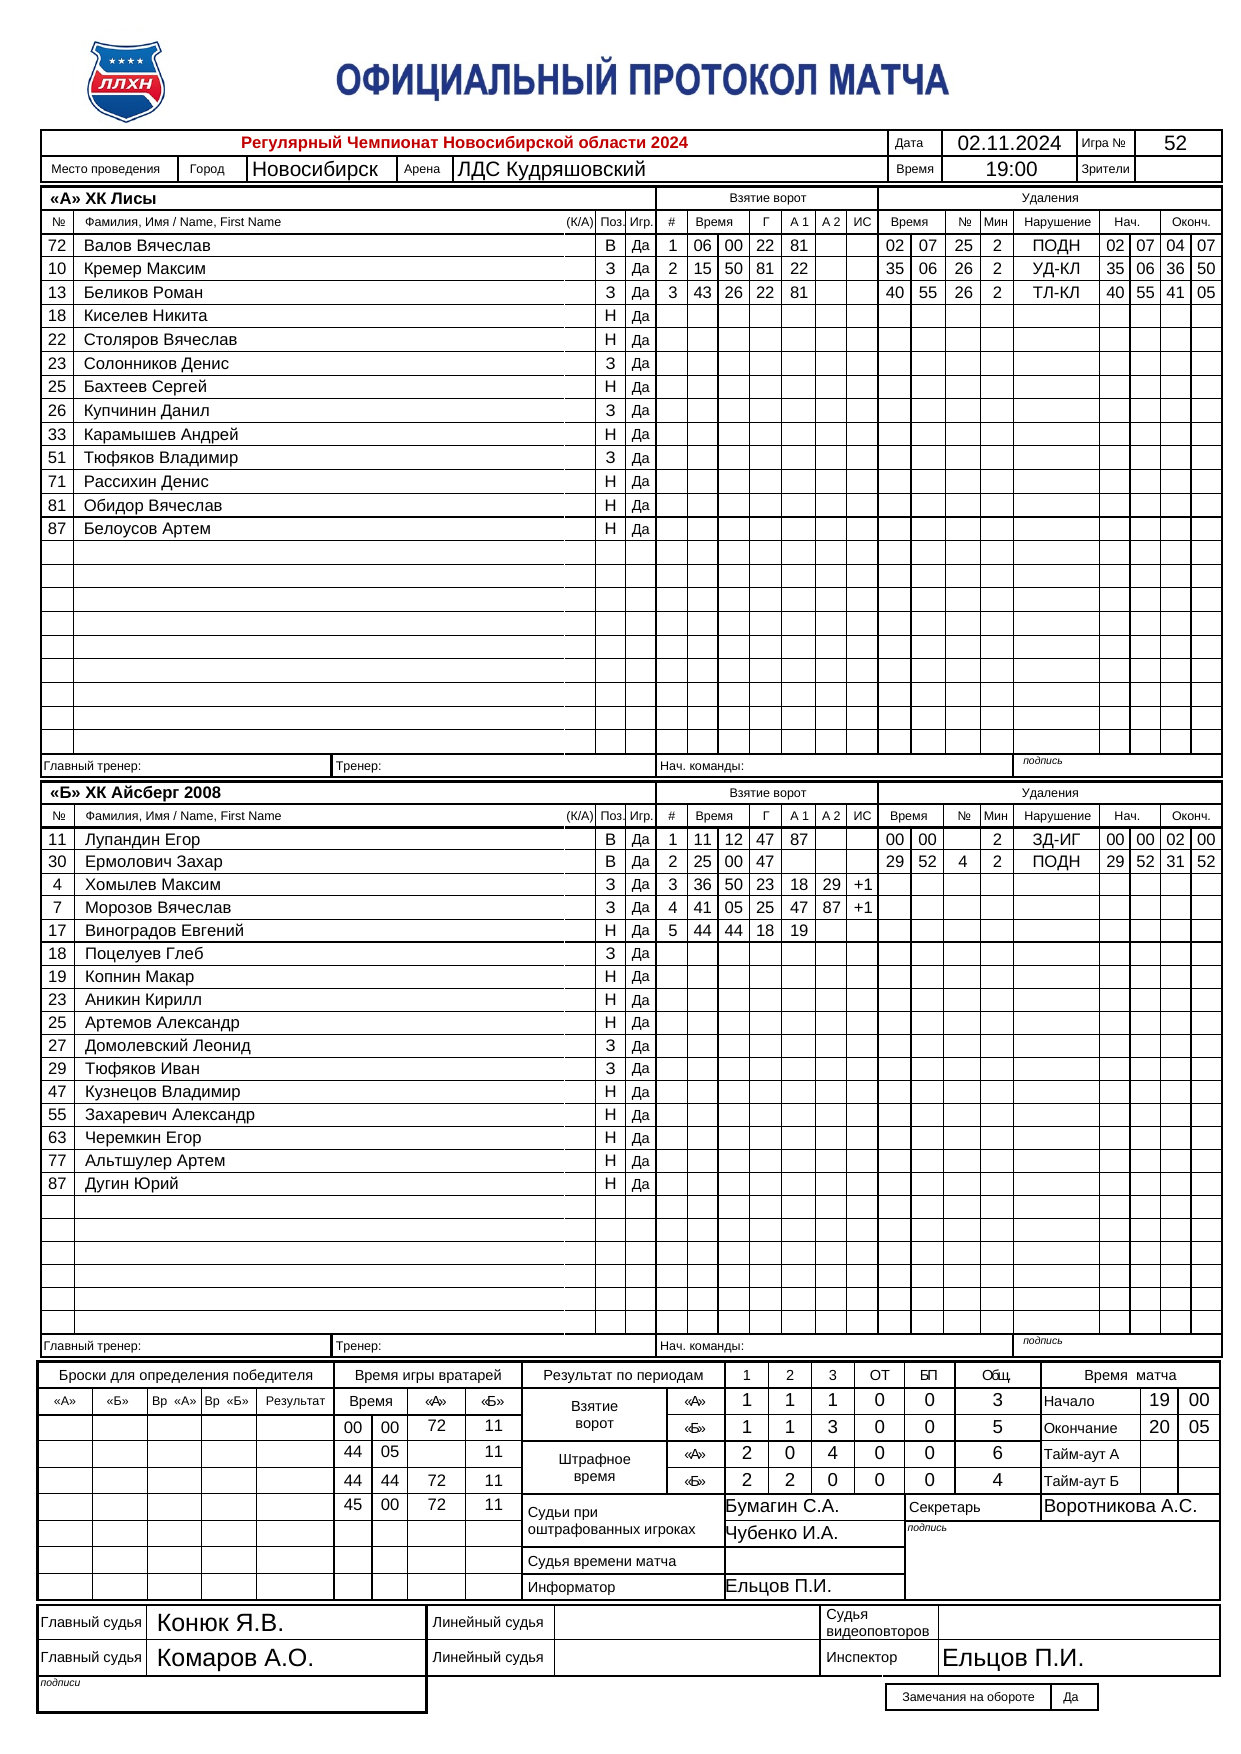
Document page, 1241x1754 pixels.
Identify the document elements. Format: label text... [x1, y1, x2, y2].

table_cell 3 [657, 874, 687, 895]
table_cell [750, 399, 781, 422]
table_cell [816, 305, 846, 327]
table_cell [944, 896, 980, 918]
table_cell 35 [879, 257, 910, 280]
table_cell 4 [944, 850, 980, 872]
table_cell [466, 1521, 521, 1546]
table_cell 0 [855, 1442, 904, 1467]
table_cell [74, 612, 564, 634]
table_cell [1014, 1104, 1099, 1126]
table_cell [1192, 896, 1221, 918]
table_cell Рассихин Денис [74, 470, 564, 493]
table_cell [148, 1547, 201, 1573]
table_cell [1192, 1035, 1221, 1057]
table_cell [657, 1012, 687, 1033]
table_cell [1014, 423, 1099, 445]
table_cell [981, 423, 1013, 445]
table_cell 18 [782, 874, 815, 895]
table_cell [1131, 494, 1160, 516]
table_cell [981, 376, 1013, 398]
table_cell 0 [855, 1415, 904, 1440]
table_cell [688, 1219, 717, 1241]
table_cell [688, 305, 717, 327]
table_cell [981, 588, 1013, 611]
table_cell [847, 423, 877, 445]
table_cell [1192, 541, 1221, 564]
table_cell 41 [688, 896, 717, 918]
table_cell 00 [719, 235, 749, 256]
table_cell [1161, 1104, 1190, 1126]
table_cell [75, 1242, 564, 1264]
table_cell 25 [750, 896, 781, 918]
table_header Время матча [1042, 1363, 1219, 1387]
table_cell 00 [719, 850, 749, 872]
table_cell [1192, 683, 1221, 706]
table_cell 26 [946, 281, 980, 303]
table_cell [981, 1150, 1013, 1172]
table_cell [879, 1058, 910, 1079]
table_cell [782, 943, 815, 964]
table_cell [912, 565, 945, 587]
table_cell [1131, 659, 1160, 682]
table_cell [946, 565, 980, 587]
table_cell Нач. команды: [657, 1335, 1012, 1356]
table_cell [944, 1127, 980, 1149]
table_cell [879, 1265, 910, 1287]
table_cell [981, 1288, 1013, 1310]
table_cell [750, 518, 781, 540]
table_cell [719, 636, 749, 658]
table_cell 31 [1161, 850, 1190, 872]
table_cell [596, 1242, 625, 1264]
table_cell Н [596, 470, 625, 493]
table_cell № [944, 805, 980, 826]
table_cell [1014, 1058, 1099, 1079]
table_cell [719, 730, 749, 753]
table_cell [1161, 1311, 1190, 1333]
table_cell В [596, 850, 625, 872]
table_cell 11 [466, 1494, 521, 1520]
table_cell [1100, 1104, 1129, 1126]
table_cell [750, 943, 781, 964]
table_cell [1161, 874, 1190, 895]
table_cell [75, 1196, 564, 1218]
table_cell Н [596, 1081, 625, 1103]
table_cell 05 [373, 1441, 407, 1467]
table_cell [148, 1494, 201, 1520]
table_cell [1100, 1012, 1129, 1033]
table_cell Да [626, 518, 655, 540]
table_cell [816, 1035, 846, 1057]
table_cell [981, 989, 1013, 1011]
table_cell Начало [1042, 1389, 1140, 1413]
table_cell [946, 636, 980, 658]
table_cell [688, 352, 717, 374]
table_cell [1192, 470, 1221, 493]
table_cell [1100, 1242, 1129, 1264]
table_cell [879, 541, 910, 564]
table_cell [42, 1242, 74, 1264]
table_cell Копнин Макар [75, 966, 564, 987]
table_cell [1161, 1242, 1190, 1264]
table_cell Белоусов Артем [74, 518, 564, 540]
table_cell +1 [847, 874, 877, 895]
table_cell [847, 305, 877, 327]
table_cell [596, 730, 625, 753]
table_cell [1131, 683, 1160, 706]
table_cell [1014, 943, 1099, 964]
table_cell [879, 1219, 910, 1241]
table_cell Мин [981, 805, 1013, 826]
table_cell [1131, 1035, 1160, 1057]
table_cell 55 [1131, 281, 1160, 303]
table_cell [847, 1242, 877, 1264]
table_cell З [596, 446, 625, 469]
table_cell 13 [42, 281, 73, 303]
table_cell З [596, 943, 625, 964]
table_cell [912, 1311, 943, 1333]
table_cell 44 [335, 1468, 371, 1493]
table_cell [1100, 423, 1129, 445]
table_cell [202, 1416, 256, 1440]
table_cell 07 [1192, 235, 1221, 256]
table_cell [408, 1521, 465, 1546]
table_cell [565, 305, 595, 327]
table_cell [1014, 874, 1099, 895]
table_cell [466, 1574, 521, 1599]
table_cell [981, 612, 1013, 634]
table_header ОТ [855, 1363, 904, 1387]
table_cell [688, 683, 717, 706]
table_cell [782, 1012, 815, 1033]
table_cell [750, 470, 781, 493]
table_cell 87 [42, 1173, 74, 1195]
table_cell [719, 1196, 749, 1218]
table_cell [719, 1035, 749, 1057]
table_cell В [596, 235, 625, 256]
table_cell [688, 399, 717, 422]
table_cell [1100, 305, 1129, 327]
table_cell [816, 541, 846, 564]
table_cell Время [879, 805, 943, 826]
table_cell [75, 1219, 564, 1241]
table_cell Н [596, 328, 625, 351]
table_cell [750, 683, 781, 706]
table_cell [596, 1265, 625, 1287]
table_cell [946, 376, 980, 398]
table_cell [1161, 989, 1190, 1011]
table_cell З [596, 896, 625, 918]
table_cell [782, 446, 815, 469]
table_cell [688, 518, 717, 540]
table_header Результат по периодам [523, 1363, 724, 1387]
table_cell [596, 588, 625, 611]
table_cell [1014, 1035, 1099, 1057]
table_cell [1100, 612, 1129, 634]
table_cell А 1 [782, 211, 815, 233]
table_cell [1161, 494, 1190, 516]
table_cell [626, 636, 655, 658]
table_cell Главный тренер: [42, 755, 330, 776]
table_cell [912, 1104, 943, 1126]
table_cell Поз. [596, 211, 625, 233]
table_cell Чубенко И.А. [726, 1521, 904, 1546]
table_cell [981, 1173, 1013, 1195]
table_cell [782, 659, 815, 682]
table_cell 0 [855, 1468, 904, 1493]
table_cell [1161, 707, 1190, 729]
table_cell [688, 612, 717, 634]
table_cell [1161, 966, 1190, 987]
table_cell [719, 1242, 749, 1264]
table_cell [944, 1150, 980, 1172]
table_cell [912, 1173, 943, 1195]
table_cell [912, 423, 945, 445]
table_cell [946, 659, 980, 682]
table_cell [750, 1265, 781, 1287]
table_cell [1192, 707, 1221, 729]
table_cell [1131, 1012, 1160, 1033]
table_cell [565, 1150, 595, 1172]
table_cell [565, 636, 595, 658]
table_cell 4 [42, 874, 74, 895]
table_cell 81 [42, 494, 73, 516]
table_cell [782, 399, 815, 422]
table_cell [719, 376, 749, 398]
table_cell Столяров Вячеслав [74, 328, 564, 351]
table_cell [1192, 1242, 1221, 1264]
table_cell [1131, 896, 1160, 918]
table_cell [1100, 376, 1129, 398]
table_cell [816, 1265, 846, 1287]
table_cell Информатор [523, 1575, 724, 1599]
table_cell 36 [1161, 257, 1190, 280]
table_cell [626, 1196, 655, 1218]
table_cell 33 [42, 423, 73, 445]
table_cell [596, 1196, 625, 1218]
table_cell Лупандин Егор [75, 829, 564, 849]
table_cell [148, 1521, 201, 1546]
table_cell [981, 659, 1013, 682]
table_cell [1014, 683, 1099, 706]
table_cell [719, 446, 749, 469]
table_cell [879, 399, 910, 422]
table_cell 22 [42, 328, 73, 351]
table_cell [596, 659, 625, 682]
table_cell [782, 305, 815, 327]
table_cell [1161, 920, 1190, 941]
table_cell [1161, 683, 1190, 706]
table_cell [1014, 1196, 1099, 1218]
table_cell [565, 920, 595, 941]
table_cell [883, 1677, 1220, 1681]
table_cell [782, 966, 815, 987]
table_cell # [657, 211, 687, 233]
table_cell Кузнецов Владимир [75, 1081, 564, 1103]
table_cell [42, 730, 73, 753]
table_cell [555, 1606, 819, 1639]
table_cell [816, 1219, 846, 1241]
table_cell [1161, 588, 1190, 611]
table_cell [912, 376, 945, 398]
table_cell [847, 565, 877, 587]
table_cell Виноградов Евгений [75, 920, 564, 941]
table_cell [565, 1219, 595, 1241]
table_cell [1131, 1150, 1160, 1172]
table_cell [39, 1521, 92, 1546]
table_cell [688, 943, 717, 964]
table_cell [1100, 1288, 1129, 1310]
table_cell [981, 896, 1013, 918]
table_cell В [596, 829, 625, 849]
table_cell [1131, 423, 1160, 445]
table_cell Поцелуев Глеб [75, 943, 564, 964]
table_cell 06 [912, 257, 945, 280]
table_cell [816, 399, 846, 422]
table_cell [1100, 920, 1129, 941]
table_cell [912, 494, 945, 516]
table_cell 26 [42, 399, 73, 422]
table_cell [879, 636, 910, 658]
table_cell Да [626, 1150, 655, 1172]
table_cell [750, 1127, 781, 1149]
table_cell [1131, 1196, 1160, 1218]
table_cell 6 [956, 1442, 1040, 1467]
table_cell [944, 1242, 980, 1264]
table_cell [1192, 1104, 1221, 1126]
table_cell УД-КЛ [1014, 257, 1099, 280]
table_cell [1100, 328, 1129, 351]
table_cell 51 [42, 446, 73, 469]
table_cell 17 [42, 920, 74, 941]
table_cell 06 [688, 235, 717, 256]
table_cell [1014, 1219, 1099, 1241]
table_cell [879, 1288, 910, 1310]
table_cell 81 [782, 281, 815, 303]
table_cell [688, 659, 717, 682]
table_cell 72 [42, 235, 73, 256]
table_cell Н [596, 518, 625, 540]
table_cell [847, 707, 877, 729]
table_cell [1192, 565, 1221, 587]
table_cell [750, 612, 781, 634]
table_cell [1192, 730, 1221, 753]
table_cell 44 [335, 1441, 371, 1467]
table_cell [750, 423, 781, 445]
table_header Броски для определения победителя [39, 1363, 333, 1387]
table_cell [335, 1521, 371, 1546]
table_cell [657, 989, 687, 1011]
table_cell 2 [769, 1468, 811, 1493]
table_cell 44 [373, 1468, 407, 1493]
table_cell [912, 966, 943, 987]
table_cell [1100, 1150, 1129, 1172]
table_cell [847, 541, 877, 564]
table_cell 07 [1131, 235, 1160, 256]
table_cell Хомылев Максим [75, 874, 564, 895]
table_cell 3 [956, 1389, 1040, 1413]
table_cell [912, 1219, 943, 1241]
table_cell [981, 636, 1013, 658]
table_cell Время [879, 211, 945, 233]
table_cell [596, 1288, 625, 1310]
table_cell 40 [1100, 281, 1129, 303]
table_cell [373, 1547, 407, 1573]
table_cell [782, 636, 815, 658]
table_cell [750, 989, 781, 1011]
table_cell [1161, 1058, 1190, 1079]
table_cell [1161, 1127, 1190, 1149]
table_cell [75, 1265, 564, 1287]
table_cell [1192, 1081, 1221, 1103]
table_cell [750, 494, 781, 516]
table_cell [912, 636, 945, 658]
table_cell [1131, 446, 1160, 469]
table_cell Оконч. [1161, 805, 1221, 826]
table_cell [565, 588, 595, 611]
table_cell [1161, 1035, 1190, 1057]
table_cell 4 [657, 896, 687, 918]
table_cell Да [626, 920, 655, 941]
table_cell [946, 588, 980, 611]
table_cell [93, 1441, 147, 1467]
table_cell 26 [946, 257, 980, 280]
table_cell [750, 966, 781, 987]
table_cell [847, 1173, 877, 1195]
table_cell [912, 659, 945, 682]
table_cell [626, 659, 655, 682]
table_cell [750, 1058, 781, 1079]
table_header Игра № [1078, 131, 1134, 155]
table_cell Да [626, 1104, 655, 1126]
table_cell [565, 1288, 595, 1310]
table_cell [657, 966, 687, 987]
table_cell [1100, 943, 1129, 964]
table_cell [1141, 1441, 1177, 1467]
table_cell [42, 707, 73, 729]
table_cell [42, 588, 73, 611]
table_cell [626, 1265, 655, 1287]
table_cell Карамышев Андрей [74, 423, 564, 445]
table_cell [596, 683, 625, 706]
table_cell № [946, 211, 980, 233]
table_cell [816, 707, 846, 729]
table_cell [847, 683, 877, 706]
table_cell [782, 850, 815, 872]
table_cell Н [596, 1127, 625, 1149]
table_cell Линейный судья [428, 1640, 554, 1675]
table_cell [719, 989, 749, 1011]
table_cell [1100, 636, 1129, 658]
table_cell [912, 446, 945, 469]
table_header БП [905, 1363, 954, 1387]
table_cell [879, 1311, 910, 1333]
table_cell 2 [657, 850, 687, 872]
table_cell Артемов Александр [75, 1012, 564, 1033]
table_cell [148, 1441, 201, 1467]
table_cell Да [626, 1081, 655, 1103]
table_cell 71 [42, 470, 73, 493]
table_cell Главный тренер: [42, 1335, 330, 1356]
table_cell 11 [466, 1441, 521, 1467]
table_cell [946, 518, 980, 540]
table_cell [565, 1081, 595, 1103]
table_cell [847, 281, 877, 303]
table_cell [1100, 1173, 1129, 1195]
table_cell [912, 896, 943, 918]
table_cell [750, 1288, 781, 1310]
table_cell [1161, 1081, 1190, 1103]
table_cell [1192, 1288, 1221, 1310]
table_cell [946, 730, 980, 753]
table_cell [1131, 1242, 1160, 1264]
table_cell Да [626, 305, 655, 327]
table_cell [847, 1150, 877, 1172]
table_cell [847, 494, 877, 516]
table_cell [750, 636, 781, 658]
table_cell 0 [905, 1442, 954, 1467]
table_cell Да [626, 943, 655, 964]
table_cell [1131, 730, 1160, 753]
table_cell [688, 966, 717, 987]
table_cell [42, 1219, 74, 1241]
table_cell [657, 494, 687, 516]
table_cell [782, 352, 815, 374]
table_cell [42, 1311, 74, 1333]
table_cell [75, 1288, 564, 1310]
table_cell [565, 565, 595, 587]
table_cell Да [626, 494, 655, 516]
table_cell [944, 1173, 980, 1195]
table_cell [981, 470, 1013, 493]
table_cell [148, 1416, 201, 1440]
table_cell [1014, 305, 1099, 327]
table_cell 19:00 [943, 157, 1076, 181]
table_cell 45 [335, 1494, 371, 1520]
table_cell Валов Вячеслав [74, 235, 564, 256]
table_cell 77 [42, 1150, 74, 1172]
table_cell [42, 1288, 74, 1310]
table_cell Воротникова А.С. [1042, 1495, 1219, 1520]
table_cell подписи [39, 1677, 425, 1711]
table_cell [879, 1196, 910, 1218]
table_cell [1100, 1196, 1129, 1218]
table_cell [879, 588, 910, 611]
table_cell 50 [719, 257, 749, 280]
table_cell 02 [1100, 235, 1129, 256]
table_cell [565, 1012, 595, 1033]
table_cell [782, 494, 815, 516]
table_cell (К/А) [565, 211, 595, 233]
table_cell [816, 989, 846, 1011]
table_cell [688, 446, 717, 469]
table_cell [93, 1468, 147, 1493]
table_cell [1014, 1150, 1099, 1172]
table_cell [1100, 541, 1129, 564]
table_cell 55 [912, 281, 945, 303]
table_cell [1192, 446, 1221, 469]
table_cell [1161, 328, 1190, 351]
table_cell [847, 376, 877, 398]
table_cell [847, 1035, 877, 1057]
table_cell 44 [719, 920, 749, 941]
table_cell [750, 1242, 781, 1264]
table_cell [981, 328, 1013, 351]
table_cell [565, 376, 595, 398]
table_cell [750, 1219, 781, 1241]
table_cell [466, 1547, 521, 1573]
table_cell Поз. [596, 805, 625, 826]
table_cell [944, 1265, 980, 1287]
table_cell [565, 470, 595, 493]
table_cell Дугин Юрий [75, 1173, 564, 1195]
table_cell [816, 1196, 846, 1218]
table_cell Время [889, 157, 941, 181]
table_cell Арена [398, 157, 452, 181]
table_cell 2 [726, 1468, 768, 1493]
table_cell [1014, 518, 1099, 540]
table_cell [565, 896, 595, 918]
table_cell Нач. команды: [657, 755, 1012, 776]
table_cell [816, 1242, 846, 1264]
table_cell [1192, 943, 1221, 964]
table_cell [1100, 659, 1129, 682]
table_cell 00 [373, 1494, 407, 1520]
table_header 52 [1136, 131, 1221, 155]
table_cell [912, 920, 943, 941]
table_cell [1161, 1219, 1190, 1241]
table_cell [1100, 1127, 1129, 1149]
table_cell 1 [726, 1389, 768, 1413]
table_cell [981, 966, 1013, 987]
table_cell Окончание [1042, 1415, 1140, 1440]
table_cell [657, 541, 687, 564]
table_cell 11 [466, 1468, 521, 1493]
table_cell 29 [879, 850, 910, 872]
table_cell 2 [981, 257, 1013, 280]
table_cell [816, 683, 846, 706]
table_cell [912, 1012, 943, 1033]
table_cell 25 [42, 376, 73, 398]
table_header Удаления [879, 188, 1221, 209]
table_cell 06 [1131, 257, 1160, 280]
table_cell [879, 1150, 910, 1172]
table_header Дата [889, 131, 941, 155]
table_cell [816, 659, 846, 682]
table_cell 1 [769, 1415, 811, 1440]
table_cell 27 [42, 1035, 74, 1057]
table_cell [1192, 636, 1221, 658]
table_cell [626, 612, 655, 634]
table_cell Домолевский Леонид [75, 1035, 564, 1057]
table_cell [912, 683, 945, 706]
table_cell [879, 730, 910, 753]
table_cell [1014, 588, 1099, 611]
table_cell [657, 1058, 687, 1079]
table_cell [1100, 518, 1129, 540]
table_cell [816, 1127, 846, 1149]
table_cell Инспектор [821, 1640, 938, 1675]
table_cell [688, 1265, 717, 1287]
table_cell [657, 518, 687, 540]
table_cell [1161, 518, 1190, 540]
table_cell 2 [726, 1442, 768, 1467]
table_cell [74, 636, 564, 658]
table_cell [912, 612, 945, 634]
table_cell [847, 257, 877, 280]
table_cell подпись [906, 1522, 1219, 1599]
table_cell [981, 305, 1013, 327]
table_cell [688, 1288, 717, 1310]
table_cell [688, 1242, 717, 1264]
table_cell Город [179, 157, 246, 181]
table_cell [719, 1173, 749, 1195]
table_cell [1100, 1219, 1129, 1241]
table_cell [719, 565, 749, 587]
table_cell [944, 1219, 980, 1241]
table_cell [74, 707, 564, 729]
table_cell [719, 1127, 749, 1149]
table_cell [565, 1196, 595, 1218]
table_cell [750, 730, 781, 753]
table_cell Нач. [1100, 211, 1160, 233]
table_cell 20 [1141, 1415, 1177, 1440]
table_cell [750, 1173, 781, 1195]
table_cell [1014, 565, 1099, 587]
table_cell Да [626, 352, 655, 374]
table_cell [626, 1242, 655, 1264]
table_header Общ. [956, 1363, 1040, 1387]
table_cell 19 [42, 966, 74, 987]
table_cell Да [626, 896, 655, 918]
table_cell [688, 1012, 717, 1033]
table_cell [1100, 874, 1129, 895]
table_cell [946, 541, 980, 564]
table_cell [946, 683, 980, 706]
table_header Удаления [879, 783, 1221, 803]
table_cell [688, 1127, 717, 1149]
table_header Время игры вратарей [335, 1363, 521, 1387]
table_cell [74, 659, 564, 682]
table_cell [847, 920, 877, 941]
table_cell [1131, 1311, 1160, 1333]
table_cell [847, 1104, 877, 1126]
table_cell [1131, 1081, 1160, 1103]
table_cell подпись [1014, 1335, 1221, 1356]
table_cell [912, 707, 945, 729]
table_cell [782, 1196, 815, 1218]
table_cell [847, 636, 877, 658]
table_cell [1161, 636, 1190, 658]
table_cell [688, 1196, 717, 1218]
table_cell [688, 989, 717, 1011]
table_cell [944, 874, 980, 895]
table_cell [782, 683, 815, 706]
table_cell [1161, 423, 1190, 445]
table_cell [912, 1150, 943, 1172]
table_cell Солонников Денис [74, 352, 564, 374]
table_cell [847, 588, 877, 611]
table_cell [657, 1288, 687, 1310]
table_cell [847, 1196, 877, 1218]
table_cell [782, 1288, 815, 1310]
table_cell [657, 1127, 687, 1149]
table_cell [1136, 157, 1221, 181]
table_cell [1131, 966, 1160, 987]
table_cell [657, 1104, 687, 1126]
table_cell [912, 1288, 943, 1310]
table_cell [1131, 874, 1160, 895]
table_cell [657, 1035, 687, 1057]
table_cell [373, 1521, 407, 1546]
table_cell 3 [812, 1415, 854, 1440]
table_cell [408, 1441, 465, 1467]
table_cell [879, 966, 910, 987]
table_cell 19 [1141, 1389, 1177, 1413]
table_cell [1192, 1265, 1221, 1287]
table_cell [1161, 446, 1190, 469]
table_cell З [596, 352, 625, 374]
table_cell «Б » [466, 1389, 521, 1413]
table_cell [719, 423, 749, 445]
table_cell 00 [879, 829, 910, 849]
table_cell 0 [855, 1389, 904, 1413]
table_cell [1014, 920, 1099, 941]
table_cell Купчинин Данил [74, 399, 564, 422]
table_cell [555, 1640, 819, 1675]
table_cell [657, 683, 687, 706]
table_cell [565, 874, 595, 895]
table_cell [42, 1265, 74, 1287]
table_cell [1100, 470, 1129, 493]
table_cell [565, 989, 595, 1011]
table_cell [74, 730, 564, 753]
table_cell [816, 1081, 846, 1103]
table_cell [879, 1081, 910, 1103]
table_cell [1161, 1196, 1190, 1218]
table_cell [1014, 730, 1099, 753]
table_cell Морозов Вячеслав [75, 896, 564, 918]
table_cell [1100, 896, 1129, 918]
table_cell [879, 423, 910, 445]
table_cell [879, 707, 910, 729]
table_cell [39, 1441, 92, 1467]
table_cell [42, 659, 73, 682]
table_cell 25 [42, 1012, 74, 1033]
table_cell [719, 659, 749, 682]
table_cell [39, 1416, 92, 1440]
table_cell [1100, 1035, 1129, 1057]
table_cell 52 [1192, 850, 1221, 872]
table_cell [626, 1219, 655, 1241]
table_cell [657, 1081, 687, 1103]
table_cell [626, 683, 655, 706]
table_cell Да [626, 966, 655, 987]
table_cell [1161, 943, 1190, 964]
table_cell 5 [657, 920, 687, 941]
table_cell [946, 328, 980, 351]
table_cell № [42, 211, 73, 233]
picture [5, 28, 1179, 129]
table_cell Да [626, 850, 655, 872]
table_cell 4 [812, 1442, 854, 1467]
table_cell 87 [816, 896, 846, 918]
table_cell [657, 423, 687, 445]
table_cell [847, 1311, 877, 1333]
table_cell [719, 1311, 749, 1333]
table_cell [1131, 565, 1160, 587]
table_cell [1131, 1127, 1160, 1149]
table_cell [981, 1265, 1013, 1287]
table_cell [596, 1311, 625, 1333]
table_cell [1192, 989, 1221, 1011]
table_cell [912, 1035, 943, 1057]
table_cell [1192, 1127, 1221, 1149]
table_cell Да [626, 1127, 655, 1149]
table_cell Н [596, 1104, 625, 1126]
table_cell [565, 1265, 595, 1287]
table_cell 47 [750, 829, 781, 849]
table_cell 0 [905, 1415, 954, 1440]
table_cell [1161, 376, 1190, 398]
table_cell [719, 588, 749, 611]
table_cell 22 [782, 257, 815, 280]
table_header 02.11.2024 [943, 131, 1076, 155]
table_cell [1014, 612, 1099, 634]
table_cell [782, 588, 815, 611]
table_cell [1131, 1219, 1160, 1241]
table_cell 2 [981, 829, 1013, 849]
table_cell [688, 565, 717, 587]
table_cell [1100, 494, 1129, 516]
table_cell [847, 1219, 877, 1241]
table_cell 05 [1192, 281, 1221, 303]
table_cell [596, 612, 625, 634]
table_cell [981, 565, 1013, 587]
table_cell [1099, 1682, 1220, 1711]
table_cell [1100, 1081, 1129, 1103]
table_cell [981, 446, 1013, 469]
table_cell [1131, 588, 1160, 611]
table_cell [847, 399, 877, 422]
table_cell [981, 1242, 1013, 1264]
table_cell [202, 1521, 256, 1546]
table_cell Да [626, 328, 655, 351]
table_cell [1100, 683, 1129, 706]
table_cell [1161, 565, 1190, 587]
table_cell [946, 305, 980, 327]
table_cell [1014, 659, 1099, 682]
table_cell [879, 494, 910, 516]
table_cell [565, 518, 595, 540]
table_cell [750, 541, 781, 564]
table_cell [816, 446, 846, 469]
table_cell Да [626, 257, 655, 280]
table_cell Да [626, 470, 655, 493]
table_cell [1161, 1288, 1190, 1310]
table_cell [912, 588, 945, 611]
table_cell [750, 1081, 781, 1103]
table_cell [596, 565, 625, 587]
table_cell [782, 470, 815, 493]
table_cell З [596, 281, 625, 303]
table_cell [1100, 989, 1129, 1011]
table_cell Результат [257, 1389, 333, 1413]
table_cell [879, 328, 910, 351]
table_cell [719, 1265, 749, 1287]
table_cell [373, 1574, 407, 1599]
table_cell [946, 446, 980, 469]
table_cell [816, 966, 846, 987]
table_cell [750, 1035, 781, 1057]
table_cell [1014, 989, 1099, 1011]
table_cell [944, 920, 980, 941]
table_cell Нарушение [1014, 211, 1099, 233]
table_cell 47 [42, 1081, 74, 1103]
table_cell [981, 920, 1013, 941]
table_cell [1161, 1173, 1190, 1195]
table_cell [1131, 518, 1160, 540]
table_cell ЛДС Кудряшовский [454, 157, 887, 181]
table_cell Да [626, 376, 655, 398]
table_cell [75, 1311, 564, 1333]
table_cell [816, 565, 846, 587]
table_cell [816, 423, 846, 445]
table_cell [719, 1012, 749, 1033]
table_cell [565, 328, 595, 351]
table_cell [847, 989, 877, 1011]
table_cell [719, 612, 749, 634]
table_cell [565, 829, 595, 849]
table_cell [944, 1311, 980, 1333]
table_cell [719, 399, 749, 422]
table_cell [912, 541, 945, 564]
table_cell [1100, 446, 1129, 469]
table_cell [626, 730, 655, 753]
table_cell [782, 1311, 815, 1333]
table_cell Альтшулер Артем [75, 1150, 564, 1172]
table_cell Вр «Б» [202, 1389, 256, 1413]
table_cell [1100, 730, 1129, 753]
table_cell Н [596, 376, 625, 398]
table_cell [750, 305, 781, 327]
table_cell [719, 541, 749, 564]
table_cell [847, 1288, 877, 1310]
table_cell [1161, 612, 1190, 634]
table_cell [879, 1242, 910, 1264]
table_cell [1100, 588, 1129, 611]
table_cell [782, 541, 815, 564]
table_cell Да [626, 423, 655, 445]
table_cell +1 [847, 896, 877, 918]
table_cell [42, 565, 73, 587]
table_cell [719, 1081, 749, 1103]
table_cell [944, 1104, 980, 1126]
table_cell 81 [782, 235, 815, 256]
table_cell [981, 352, 1013, 374]
table_cell 07 [912, 235, 945, 256]
table_cell 72 [408, 1494, 465, 1520]
table_cell [816, 636, 846, 658]
table_cell [981, 1127, 1013, 1149]
table_cell 63 [42, 1127, 74, 1149]
table_cell Обидор Вячеслав [74, 494, 564, 516]
table_cell [912, 943, 943, 964]
table_cell [1014, 399, 1099, 422]
table_cell [816, 943, 846, 964]
table_cell [1014, 1242, 1099, 1264]
table_cell [565, 966, 595, 987]
table_cell [782, 1173, 815, 1195]
table_cell 0 [905, 1468, 954, 1493]
table_cell [816, 235, 846, 256]
table_cell 2 [657, 257, 687, 280]
table_cell Конюк Я.В. [147, 1606, 425, 1639]
table_cell [1192, 352, 1221, 374]
table_cell 23 [750, 874, 781, 895]
table_cell [946, 399, 980, 422]
table_cell [657, 1173, 687, 1195]
table_cell [1131, 612, 1160, 634]
table_cell [847, 1127, 877, 1149]
table_cell [944, 829, 980, 849]
table_cell [202, 1468, 256, 1493]
table_cell [596, 707, 625, 729]
table_cell [816, 588, 846, 611]
table_cell [39, 1468, 92, 1493]
table_cell Да [626, 399, 655, 422]
table_cell 1 [726, 1415, 768, 1440]
table_cell [946, 470, 980, 493]
table_cell [782, 1081, 815, 1103]
table_cell [981, 494, 1013, 516]
table_cell [688, 1173, 717, 1195]
table_cell Тюфяков Владимир [74, 446, 564, 469]
table_cell [981, 1311, 1013, 1333]
table_cell 18 [42, 943, 74, 964]
table_cell [782, 989, 815, 1011]
table_cell 87 [42, 518, 73, 540]
table_cell [688, 1104, 717, 1126]
table_cell «Б» [93, 1389, 147, 1413]
table_cell [912, 989, 943, 1011]
table_cell Мин [981, 211, 1013, 233]
table_cell [1131, 636, 1160, 658]
table_cell [657, 659, 687, 682]
table_cell [657, 399, 687, 422]
table_cell [257, 1416, 333, 1440]
table_cell [750, 1012, 781, 1033]
table_cell [912, 1058, 943, 1079]
table_cell Н [596, 1173, 625, 1195]
table_cell Да [626, 874, 655, 895]
table_cell [428, 1677, 882, 1711]
table_cell [847, 235, 877, 256]
table_cell [1100, 1265, 1129, 1287]
table_cell Тренер: [333, 755, 655, 776]
table_cell «Б» [668, 1468, 724, 1493]
table_cell 55 [42, 1104, 74, 1126]
table_cell [1014, 707, 1099, 729]
table_cell [565, 730, 595, 753]
table_cell [847, 1265, 877, 1287]
table_cell Судья времени матча [523, 1548, 724, 1573]
table_cell [1192, 588, 1221, 611]
table_cell [879, 920, 910, 941]
table_cell [816, 494, 846, 516]
table_cell [816, 470, 846, 493]
table_cell 15 [688, 257, 717, 280]
table_cell 1 [657, 235, 687, 256]
table_cell Да [626, 1035, 655, 1057]
table_cell [719, 1150, 749, 1172]
table_cell 00 [912, 829, 943, 849]
table_header «А» ХК Лисы [42, 188, 655, 209]
table_cell Да [626, 1012, 655, 1033]
table_cell [944, 966, 980, 987]
table_cell [981, 943, 1013, 964]
table_cell [1014, 636, 1099, 658]
table_cell 36 [688, 874, 717, 895]
table_cell [981, 1035, 1013, 1057]
table_cell 18 [750, 920, 781, 941]
table_cell 43 [688, 281, 717, 303]
table_cell [1131, 305, 1160, 327]
table_cell З [596, 1035, 625, 1057]
table_cell [1161, 896, 1190, 918]
table_cell 00 [1179, 1389, 1219, 1413]
table_cell [1014, 446, 1099, 469]
table_cell [719, 683, 749, 706]
table_cell 11 [688, 829, 717, 849]
table_cell [816, 612, 846, 634]
table_cell Фамилия, Имя / Name, First Name [74, 211, 565, 233]
table_cell [565, 683, 595, 706]
table_cell [1100, 966, 1129, 987]
table_cell [1014, 1311, 1099, 1333]
table_cell [1014, 352, 1099, 374]
table_cell Секретарь [906, 1495, 1040, 1520]
table_cell [750, 659, 781, 682]
table_cell [750, 446, 781, 469]
table_cell [1014, 328, 1099, 351]
table_cell [946, 352, 980, 374]
table_cell 72 [408, 1416, 465, 1440]
table_cell [912, 399, 945, 422]
table_cell А 2 [816, 805, 846, 826]
table_cell [847, 850, 877, 872]
table_cell [1100, 399, 1129, 422]
table_cell 23 [42, 989, 74, 1011]
table_cell [912, 328, 945, 351]
table_cell [879, 683, 910, 706]
table_cell [657, 352, 687, 374]
table_cell 7 [42, 896, 74, 918]
table_cell [335, 1547, 371, 1573]
table_cell [944, 1058, 980, 1079]
table_cell З [596, 874, 625, 895]
table_cell ПОДН [1014, 850, 1099, 872]
table_cell [944, 1288, 980, 1310]
table_cell [1131, 328, 1160, 351]
table_cell [688, 541, 717, 564]
table_cell [750, 588, 781, 611]
table_cell [879, 470, 910, 493]
table_cell [1161, 1012, 1190, 1033]
table_cell [719, 1058, 749, 1079]
table_cell 2 [981, 235, 1013, 256]
table_cell [1131, 1288, 1160, 1310]
table_cell [981, 399, 1013, 422]
table_cell [816, 1058, 846, 1079]
table_cell [1131, 989, 1160, 1011]
table_cell [565, 446, 595, 469]
table_cell [981, 1104, 1013, 1126]
table_cell 87 [782, 829, 815, 849]
table_cell Г [750, 211, 781, 233]
table_cell Да [626, 281, 655, 303]
table_cell [1014, 376, 1099, 398]
table_cell З [596, 257, 625, 280]
table_cell [626, 1311, 655, 1333]
table_cell [782, 1058, 815, 1079]
table_cell 00 [1131, 829, 1160, 849]
table_header 2 [769, 1363, 811, 1387]
table_cell [257, 1574, 333, 1599]
table_cell 40 [879, 281, 910, 303]
table_cell [688, 328, 717, 351]
table_cell Штрафное время [523, 1442, 666, 1493]
table_cell 81 [750, 257, 781, 280]
table_cell 47 [782, 896, 815, 918]
table_cell [202, 1441, 256, 1467]
table_cell Киселев Никита [74, 305, 564, 327]
table_cell [657, 730, 687, 753]
table_cell [657, 328, 687, 351]
table_cell 4 [956, 1468, 1040, 1493]
table_cell [657, 612, 687, 634]
table_cell [981, 1196, 1013, 1218]
table_cell [202, 1494, 256, 1520]
table_cell [1179, 1441, 1219, 1467]
table_cell [1192, 305, 1221, 327]
table_cell Н [596, 494, 625, 516]
table_cell [912, 352, 945, 374]
table_cell [879, 1035, 910, 1057]
table_cell [912, 730, 945, 753]
table_cell [596, 636, 625, 658]
table_cell [879, 565, 910, 587]
table_cell [335, 1574, 371, 1599]
table_cell [847, 1058, 877, 1079]
table_cell Да [626, 989, 655, 1011]
table_cell [879, 305, 910, 327]
table_cell [257, 1441, 333, 1467]
table_cell 1 [812, 1389, 854, 1413]
table_cell «А» [668, 1442, 724, 1467]
table_cell Оконч. [1161, 211, 1221, 233]
table_cell [74, 541, 564, 564]
table_cell Нарушение [1014, 805, 1099, 826]
table_cell ПОДН [1014, 235, 1099, 256]
table_cell Бахтеев Сергей [74, 376, 564, 398]
table_cell [1131, 1104, 1160, 1126]
table_cell [847, 659, 877, 682]
table_cell [981, 874, 1013, 895]
table_header 1 [726, 1363, 768, 1387]
table_cell [657, 1196, 687, 1218]
table_cell [657, 565, 687, 587]
table_cell [565, 850, 595, 872]
table_cell Игр. [626, 805, 655, 826]
table_cell 41 [1161, 281, 1190, 303]
table_cell [1014, 494, 1099, 516]
table_cell [657, 707, 687, 729]
table_cell [657, 446, 687, 469]
table_cell [565, 659, 595, 682]
table_cell [782, 328, 815, 351]
table_cell [42, 683, 73, 706]
table_cell Тайм-аут А [1042, 1441, 1140, 1467]
table_cell 72 [408, 1468, 465, 1493]
table_cell [1192, 874, 1221, 895]
table_cell [782, 423, 815, 445]
table_cell [657, 470, 687, 493]
table_cell Захаревич Александр [75, 1104, 564, 1126]
table_cell [1192, 328, 1221, 351]
table_cell [1014, 896, 1099, 918]
table_cell [981, 1219, 1013, 1241]
table_cell [719, 943, 749, 964]
table_cell [912, 1081, 943, 1103]
table_cell [719, 305, 749, 327]
table_cell [879, 659, 910, 682]
table_cell [912, 874, 943, 895]
table_cell [657, 588, 687, 611]
table_cell [93, 1574, 147, 1599]
table_cell подпись [1014, 755, 1221, 776]
table_cell [944, 989, 980, 1011]
table_cell [1161, 352, 1190, 374]
table_cell Да [626, 829, 655, 849]
table_cell [782, 1242, 815, 1264]
table_cell 52 [912, 850, 943, 872]
table_cell [912, 1127, 943, 1149]
table_cell [726, 1548, 904, 1573]
table_cell 11 [466, 1416, 521, 1440]
table_cell Тайм-аут Б [1042, 1468, 1140, 1493]
table_cell 00 [1192, 829, 1221, 849]
table_cell [981, 1081, 1013, 1103]
table_cell [408, 1547, 465, 1573]
table_cell 05 [719, 896, 749, 918]
table_cell [816, 352, 846, 374]
table_cell [981, 707, 1013, 729]
table_cell 29 [816, 874, 846, 895]
table_cell [782, 376, 815, 398]
table_cell 19 [782, 920, 815, 941]
table_cell [879, 446, 910, 469]
table_cell [816, 920, 846, 941]
table_cell [565, 399, 595, 422]
table_cell [1014, 966, 1099, 987]
table_cell [847, 352, 877, 374]
table_cell [1014, 541, 1099, 564]
table_cell [816, 850, 846, 872]
table_cell [1014, 1265, 1099, 1287]
table_cell [688, 636, 717, 658]
table_cell [657, 943, 687, 964]
table_cell «Б» [668, 1415, 724, 1440]
table_cell 02 [1161, 829, 1190, 849]
table_cell [750, 565, 781, 587]
table_cell 1 [769, 1389, 811, 1413]
table_cell 04 [1161, 235, 1190, 256]
table_cell [565, 281, 595, 303]
table_cell «А» [408, 1389, 465, 1413]
table_cell [657, 1311, 687, 1333]
table_cell [719, 518, 749, 540]
table_header Регулярный Чемпионат Новосибирской области 2024 [42, 131, 887, 155]
table_cell Время [688, 211, 749, 233]
table_cell [565, 943, 595, 964]
table_cell [42, 612, 73, 634]
table_cell 47 [750, 850, 781, 872]
table_cell [1161, 1150, 1190, 1172]
table_cell [1192, 966, 1221, 987]
table_cell [1192, 518, 1221, 540]
table_cell [565, 1127, 595, 1149]
table_cell Место проведения [42, 157, 177, 181]
table_cell [1161, 1265, 1190, 1287]
table_cell [596, 541, 625, 564]
table_header 3 [812, 1363, 854, 1387]
table_cell Н [596, 920, 625, 941]
table_cell Да [626, 1058, 655, 1079]
table_cell [816, 518, 846, 540]
table_cell З [596, 399, 625, 422]
table_cell Зрители [1078, 157, 1134, 181]
table_cell [565, 1242, 595, 1264]
table_cell Нач. [1100, 805, 1160, 826]
table_cell [719, 1104, 749, 1126]
table_cell [202, 1574, 256, 1599]
table_cell ТЛ-КЛ [1014, 281, 1099, 303]
table_cell [944, 1196, 980, 1218]
table_cell [626, 1288, 655, 1310]
table_cell [879, 352, 910, 374]
table_cell [750, 1150, 781, 1172]
table_cell [1192, 399, 1221, 422]
table_cell 1 [657, 829, 687, 849]
table_cell [719, 1288, 749, 1310]
table_cell [688, 1150, 717, 1172]
table_cell [847, 966, 877, 987]
table_cell [847, 1012, 877, 1033]
table_cell [1131, 1058, 1160, 1079]
table_cell Комаров А.О. [147, 1640, 425, 1675]
table_cell [657, 1219, 687, 1241]
table_cell 00 [1100, 829, 1129, 849]
table_cell «А» [39, 1389, 92, 1413]
table_cell [565, 1058, 595, 1079]
table_cell [782, 612, 815, 634]
table_cell [879, 1127, 910, 1149]
table_cell [1131, 707, 1160, 729]
table_cell [719, 470, 749, 493]
table_cell [816, 1288, 846, 1310]
table_cell [782, 565, 815, 587]
table_cell 44 [688, 920, 717, 941]
table_cell [912, 1242, 943, 1264]
table_cell 26 [719, 281, 749, 303]
table_cell [42, 541, 73, 564]
table_cell [816, 1311, 846, 1333]
table_cell [93, 1494, 147, 1520]
table_cell [879, 989, 910, 1011]
table_cell [816, 328, 846, 351]
table_cell [657, 636, 687, 658]
table_cell [847, 730, 877, 753]
table_cell Линейный судья [428, 1606, 554, 1639]
table_cell [847, 328, 877, 351]
table_cell [1161, 399, 1190, 422]
table_cell [565, 494, 595, 516]
table_cell 00 [335, 1416, 371, 1440]
table_cell [657, 305, 687, 327]
table_cell [981, 1058, 1013, 1079]
table_cell Да [626, 1173, 655, 1195]
table_cell 0 [812, 1468, 854, 1493]
table_cell [816, 376, 846, 398]
table_cell [750, 376, 781, 398]
table_cell [688, 707, 717, 729]
table_cell [1192, 1150, 1221, 1172]
table_cell Да [626, 446, 655, 469]
table_cell 2 [981, 850, 1013, 872]
table_cell [565, 1035, 595, 1057]
table_cell Взятие ворот [523, 1389, 666, 1440]
table_cell [1192, 494, 1221, 516]
table_cell [688, 1081, 717, 1103]
table_cell [626, 588, 655, 611]
table_cell Г [750, 805, 781, 826]
table_cell [782, 1265, 815, 1287]
table_cell [1192, 1196, 1221, 1218]
table_cell [946, 494, 980, 516]
table_cell [1161, 470, 1190, 493]
table_cell [944, 1035, 980, 1057]
table_cell [912, 305, 945, 327]
table_cell [719, 707, 749, 729]
table_cell [750, 328, 781, 351]
table_cell [93, 1416, 147, 1440]
table_cell [879, 612, 910, 634]
table_cell [657, 1150, 687, 1172]
table_cell [1131, 470, 1160, 493]
table_cell [912, 1196, 943, 1218]
table_cell 23 [42, 352, 73, 374]
table_cell [565, 707, 595, 729]
table_cell [879, 518, 910, 540]
table_cell 52 [1131, 850, 1160, 872]
table_cell Тюфяков Иван [75, 1058, 564, 1079]
table_cell [688, 1058, 717, 1079]
table_cell [74, 565, 564, 587]
table_cell [1100, 1058, 1129, 1079]
table_cell [565, 257, 595, 280]
table_cell З [596, 1058, 625, 1079]
table_cell «А» [668, 1389, 724, 1413]
table_cell [565, 423, 595, 445]
table_cell # [657, 805, 687, 826]
table_cell [816, 1150, 846, 1172]
table_cell [750, 707, 781, 729]
table_cell [816, 1173, 846, 1195]
table_cell [565, 541, 595, 564]
table_cell Новосибирск [248, 157, 396, 181]
table_cell Время [335, 1389, 407, 1413]
table_cell [565, 1173, 595, 1195]
table_cell [719, 494, 749, 516]
table_cell [1014, 1081, 1099, 1103]
table_cell 25 [688, 850, 717, 872]
table_cell [879, 1173, 910, 1195]
table_header «Б» ХК Айсберг 2008 [42, 783, 655, 803]
table_cell Время [688, 805, 749, 826]
table_cell 30 [42, 850, 74, 872]
table_cell [1192, 1173, 1221, 1195]
table_cell [565, 612, 595, 634]
table_cell [879, 896, 910, 918]
table_cell [912, 470, 945, 493]
table_cell [1100, 352, 1129, 374]
table_cell [1131, 1173, 1160, 1195]
table_cell [257, 1494, 333, 1520]
table_cell [719, 352, 749, 374]
table_cell А 2 [816, 211, 846, 233]
table_cell [1014, 470, 1099, 493]
table_cell [912, 518, 945, 540]
table_cell [1131, 399, 1160, 422]
table_cell [596, 1219, 625, 1241]
table_cell [1192, 1012, 1221, 1033]
table_cell [847, 470, 877, 493]
table_cell Ельцов П.И. [939, 1640, 1219, 1675]
table_cell [816, 1104, 846, 1126]
table_cell [981, 683, 1013, 706]
table_cell [626, 707, 655, 729]
table_cell [688, 376, 717, 398]
table_cell [816, 257, 846, 280]
table_cell Ермолович Захар [75, 850, 564, 872]
table_cell 50 [1192, 257, 1221, 280]
table_cell [719, 1219, 749, 1241]
table_cell [750, 1311, 781, 1333]
table_cell [1131, 1265, 1160, 1287]
table_cell [42, 636, 73, 658]
table_cell [1131, 920, 1160, 941]
table_cell 5 [956, 1415, 1040, 1440]
table_cell [879, 943, 910, 964]
table_cell [148, 1468, 201, 1493]
table_cell [1192, 423, 1221, 445]
table_cell [688, 1311, 717, 1333]
table_cell Игр. [626, 211, 655, 233]
table_cell [1100, 707, 1129, 729]
table_cell 11 [42, 829, 74, 849]
table_cell [816, 730, 846, 753]
table_cell [688, 730, 717, 753]
table_cell [565, 1311, 595, 1333]
table_cell Фамилия, Имя / Name, First Name [75, 805, 565, 826]
table_cell [688, 470, 717, 493]
table_cell 29 [42, 1058, 74, 1079]
table_cell 10 [42, 257, 73, 280]
table_cell ЗД-ИГ [1014, 829, 1099, 849]
table_cell [42, 1196, 74, 1218]
table_cell [1014, 1012, 1099, 1033]
table_cell [782, 1035, 815, 1057]
table_cell Судья видеоповторов [821, 1606, 938, 1639]
table_cell [39, 1574, 92, 1599]
table_cell [981, 541, 1013, 564]
table_header Да [1052, 1685, 1097, 1709]
table_cell ИС [847, 805, 877, 826]
table_cell [257, 1547, 333, 1573]
table_cell [688, 423, 717, 445]
table_cell [1014, 1173, 1099, 1195]
table_cell [1161, 305, 1190, 327]
table_cell [944, 1081, 980, 1103]
table_cell 00 [373, 1416, 407, 1440]
table_cell [782, 707, 815, 729]
table_cell 0 [769, 1442, 811, 1467]
table_cell [202, 1547, 256, 1573]
table_cell [879, 376, 910, 398]
table_cell ИС [847, 211, 877, 233]
table_cell 50 [719, 874, 749, 895]
table_cell [1192, 1311, 1221, 1333]
table_cell [1192, 1058, 1221, 1079]
table_cell [565, 1104, 595, 1126]
table_cell Кремер Максим [74, 257, 564, 280]
table_cell [782, 1104, 815, 1126]
table_cell [1161, 659, 1190, 682]
table_cell [1100, 565, 1129, 587]
table_cell 25 [946, 235, 980, 256]
table_cell [39, 1547, 92, 1573]
table_cell [847, 446, 877, 469]
table_cell 22 [750, 281, 781, 303]
table_cell Н [596, 305, 625, 327]
table_cell 29 [1100, 850, 1129, 872]
table_cell [1192, 376, 1221, 398]
table_cell [847, 1081, 877, 1103]
table_cell 02 [879, 235, 910, 256]
table_cell [944, 1012, 980, 1033]
table_cell Тренер: [333, 1335, 655, 1356]
table_cell [782, 730, 815, 753]
table_cell [816, 829, 846, 849]
table_cell [93, 1521, 147, 1546]
table_cell [879, 1012, 910, 1033]
table_cell [782, 1150, 815, 1172]
table_cell [847, 829, 877, 849]
table_cell [74, 588, 564, 611]
table_cell [1141, 1468, 1177, 1493]
table_cell [688, 1035, 717, 1057]
table_cell (К/А) [565, 805, 595, 826]
table_header Замечания на обороте [887, 1685, 1050, 1709]
table_cell [626, 541, 655, 564]
table_cell 22 [750, 235, 781, 256]
table_cell [816, 281, 846, 303]
table_cell [879, 874, 910, 895]
table_cell Да [626, 235, 655, 256]
table_cell [981, 518, 1013, 540]
table_cell [39, 1494, 92, 1520]
table_header Взятие ворот [657, 188, 877, 209]
table_cell [1192, 1219, 1221, 1241]
table_cell Судьи при оштрафованных игроках [523, 1495, 724, 1546]
table_cell [782, 518, 815, 540]
table_cell Н [596, 1012, 625, 1033]
table_cell [939, 1606, 1219, 1639]
table_cell [657, 1265, 687, 1287]
table_cell [657, 376, 687, 398]
table_cell Бумагин С.А. [726, 1495, 904, 1520]
table_cell [782, 1127, 815, 1149]
table_cell [981, 1012, 1013, 1033]
table_cell [782, 1219, 815, 1241]
table_cell Беликов Роман [74, 281, 564, 303]
table_cell [847, 612, 877, 634]
table_cell [981, 730, 1013, 753]
table_cell [626, 565, 655, 587]
table_cell Главный судья [39, 1640, 146, 1675]
table_cell [719, 328, 749, 351]
table_cell 18 [42, 305, 73, 327]
table_cell [946, 707, 980, 729]
table_cell [1014, 1288, 1099, 1310]
table_cell [565, 352, 595, 374]
table_cell [816, 1012, 846, 1033]
table_cell [408, 1574, 465, 1599]
table_cell [750, 352, 781, 374]
table_cell Вр «А» [148, 1389, 201, 1413]
table_cell 2 [981, 281, 1013, 303]
table_cell [74, 683, 564, 706]
table_cell Н [596, 966, 625, 987]
table_cell [879, 1104, 910, 1126]
table_cell Ельцов П.И. [726, 1575, 904, 1599]
table_cell [1100, 1311, 1129, 1333]
table_cell [148, 1574, 201, 1599]
table_cell [1014, 1127, 1099, 1149]
table_cell [688, 494, 717, 516]
table_cell [93, 1547, 147, 1573]
table_cell [1179, 1468, 1219, 1493]
table_cell [1161, 541, 1190, 564]
table_cell [944, 943, 980, 964]
table_cell [1192, 920, 1221, 941]
table_cell Главный судья [39, 1606, 146, 1639]
table_cell 3 [657, 281, 687, 303]
table_cell [750, 1196, 781, 1218]
table_cell 05 [1179, 1415, 1219, 1440]
table_cell 0 [905, 1389, 954, 1413]
table_cell Черемкин Егор [75, 1127, 564, 1149]
table_cell [719, 966, 749, 987]
table_cell 35 [1100, 257, 1129, 280]
table_cell А 1 [782, 805, 815, 826]
table_cell [657, 1242, 687, 1264]
table_cell [1131, 376, 1160, 398]
table_cell [1192, 612, 1221, 634]
table_cell [847, 943, 877, 964]
table_cell [946, 423, 980, 445]
table_header Взятие ворот [657, 783, 877, 803]
table_cell [750, 1104, 781, 1126]
table_cell Аникин Кирилл [75, 989, 564, 1011]
table_cell Н [596, 423, 625, 445]
table_cell [565, 235, 595, 256]
table_cell Н [596, 989, 625, 1011]
table_cell [912, 1265, 943, 1287]
table_cell [1131, 352, 1160, 374]
table_cell [847, 518, 877, 540]
table_cell 12 [719, 829, 749, 849]
table_cell № [42, 805, 74, 826]
table_cell [1131, 541, 1160, 564]
table_cell [1161, 730, 1190, 753]
table_cell [257, 1468, 333, 1493]
table_cell [1131, 943, 1160, 964]
table_cell [946, 612, 980, 634]
table_cell [257, 1521, 333, 1546]
table_cell Н [596, 1150, 625, 1172]
table_cell [688, 588, 717, 611]
table_cell [1192, 659, 1221, 682]
